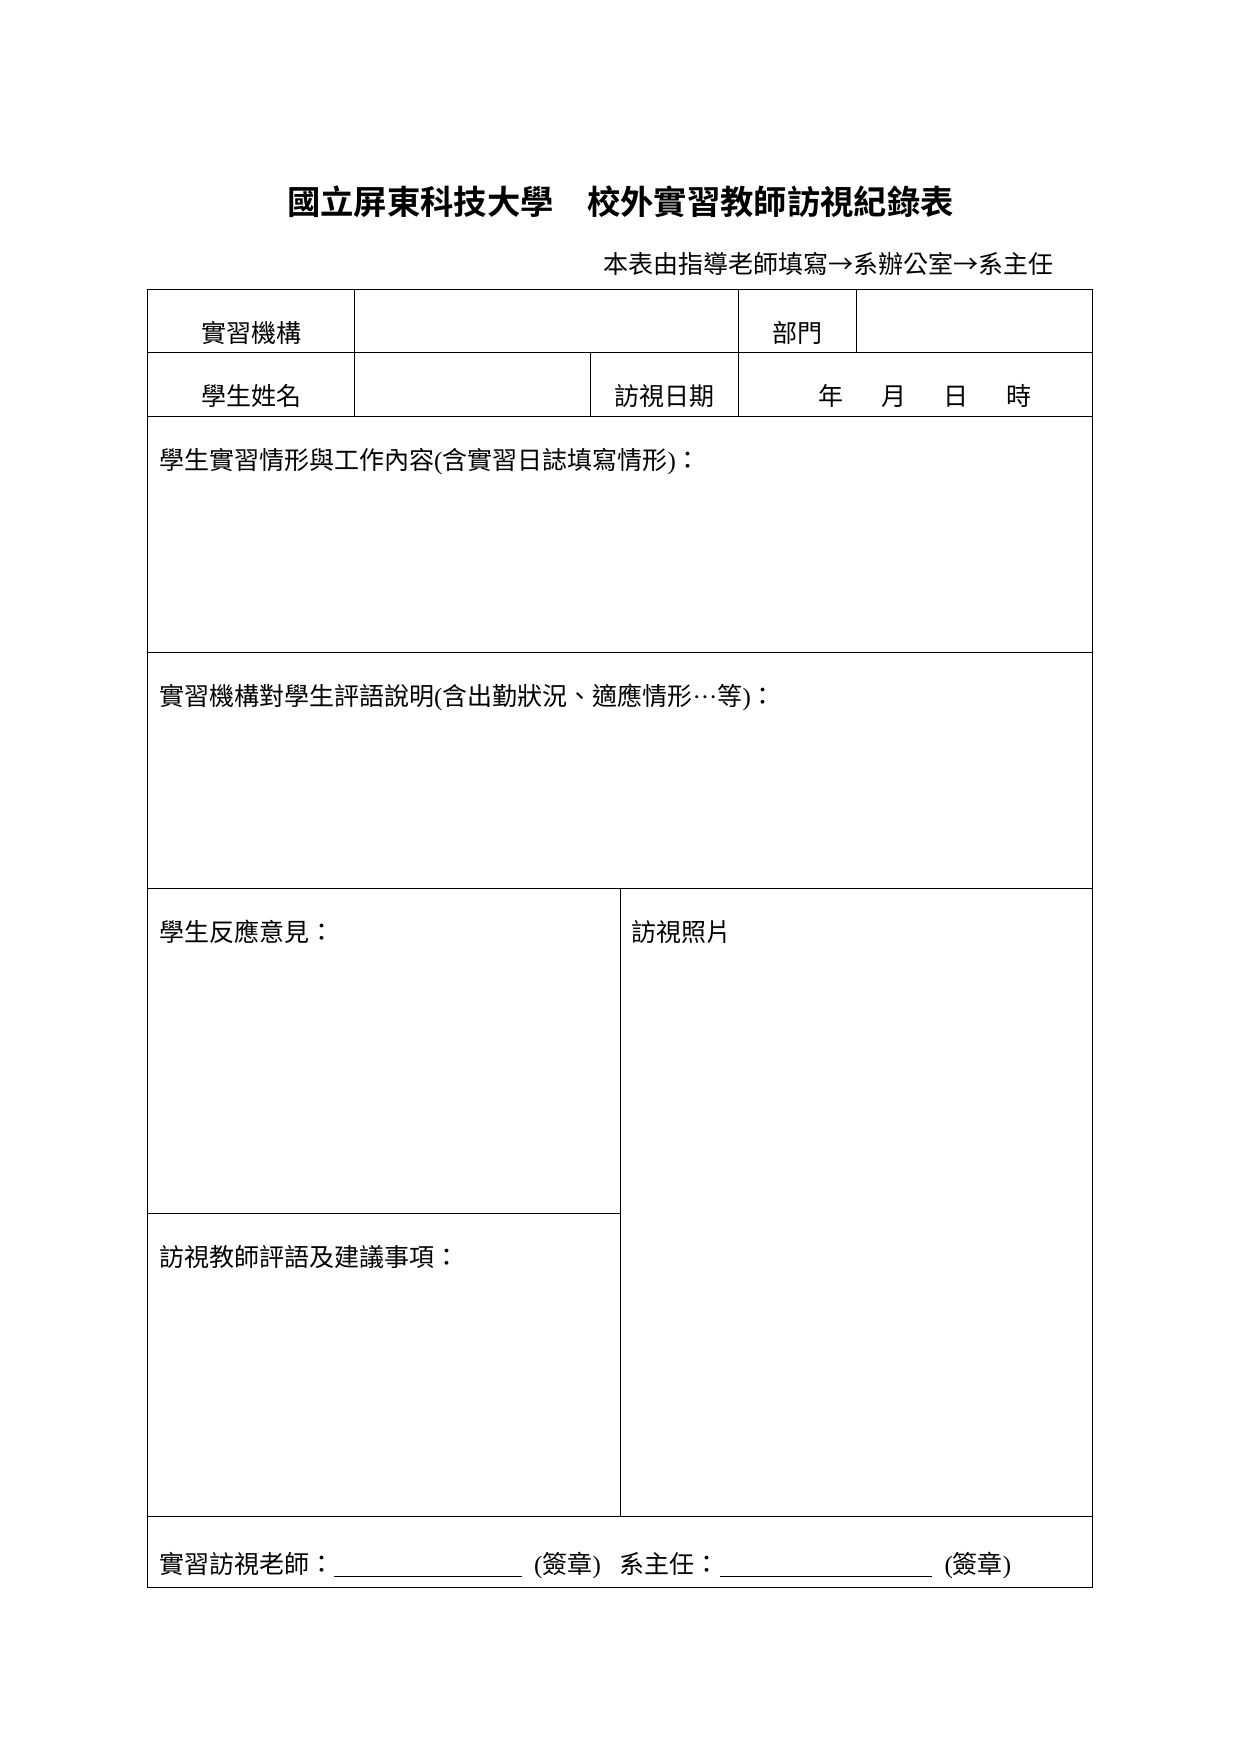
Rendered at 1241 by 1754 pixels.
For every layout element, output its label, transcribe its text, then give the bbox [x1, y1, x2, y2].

table_cell 訪視日期 [591, 353, 738, 416]
table_header 實習機構 [148, 290, 354, 352]
table_cell 學生反應意見： [148, 889, 620, 1213]
table_cell 訪視照片 [621, 889, 1092, 1516]
table_cell [355, 353, 590, 416]
table_cell 實習機構對學生評語說明(含出勤狀況、適應情形···等)： [148, 653, 1092, 888]
table_header [857, 290, 1092, 352]
table_cell 學生姓名 [148, 353, 354, 416]
text 國立屏東科技大學 校外實習教師訪視紀錄表 [187, 158, 1053, 221]
table_cell 學生實習情形與工作內容(含實習日誌填寫情形)： [148, 417, 1092, 652]
table_header [355, 290, 738, 352]
table_cell 實習訪視老師： (簽章) 系主任： (簽章) [148, 1517, 1092, 1587]
table_cell 年 月 日 時 [739, 353, 1092, 416]
text 本表由指導老師填寫→系辦公室→系主任 [187, 221, 1053, 283]
table_cell 訪視教師評語及建議事項： [148, 1214, 620, 1516]
table_header 部門 [739, 290, 856, 352]
